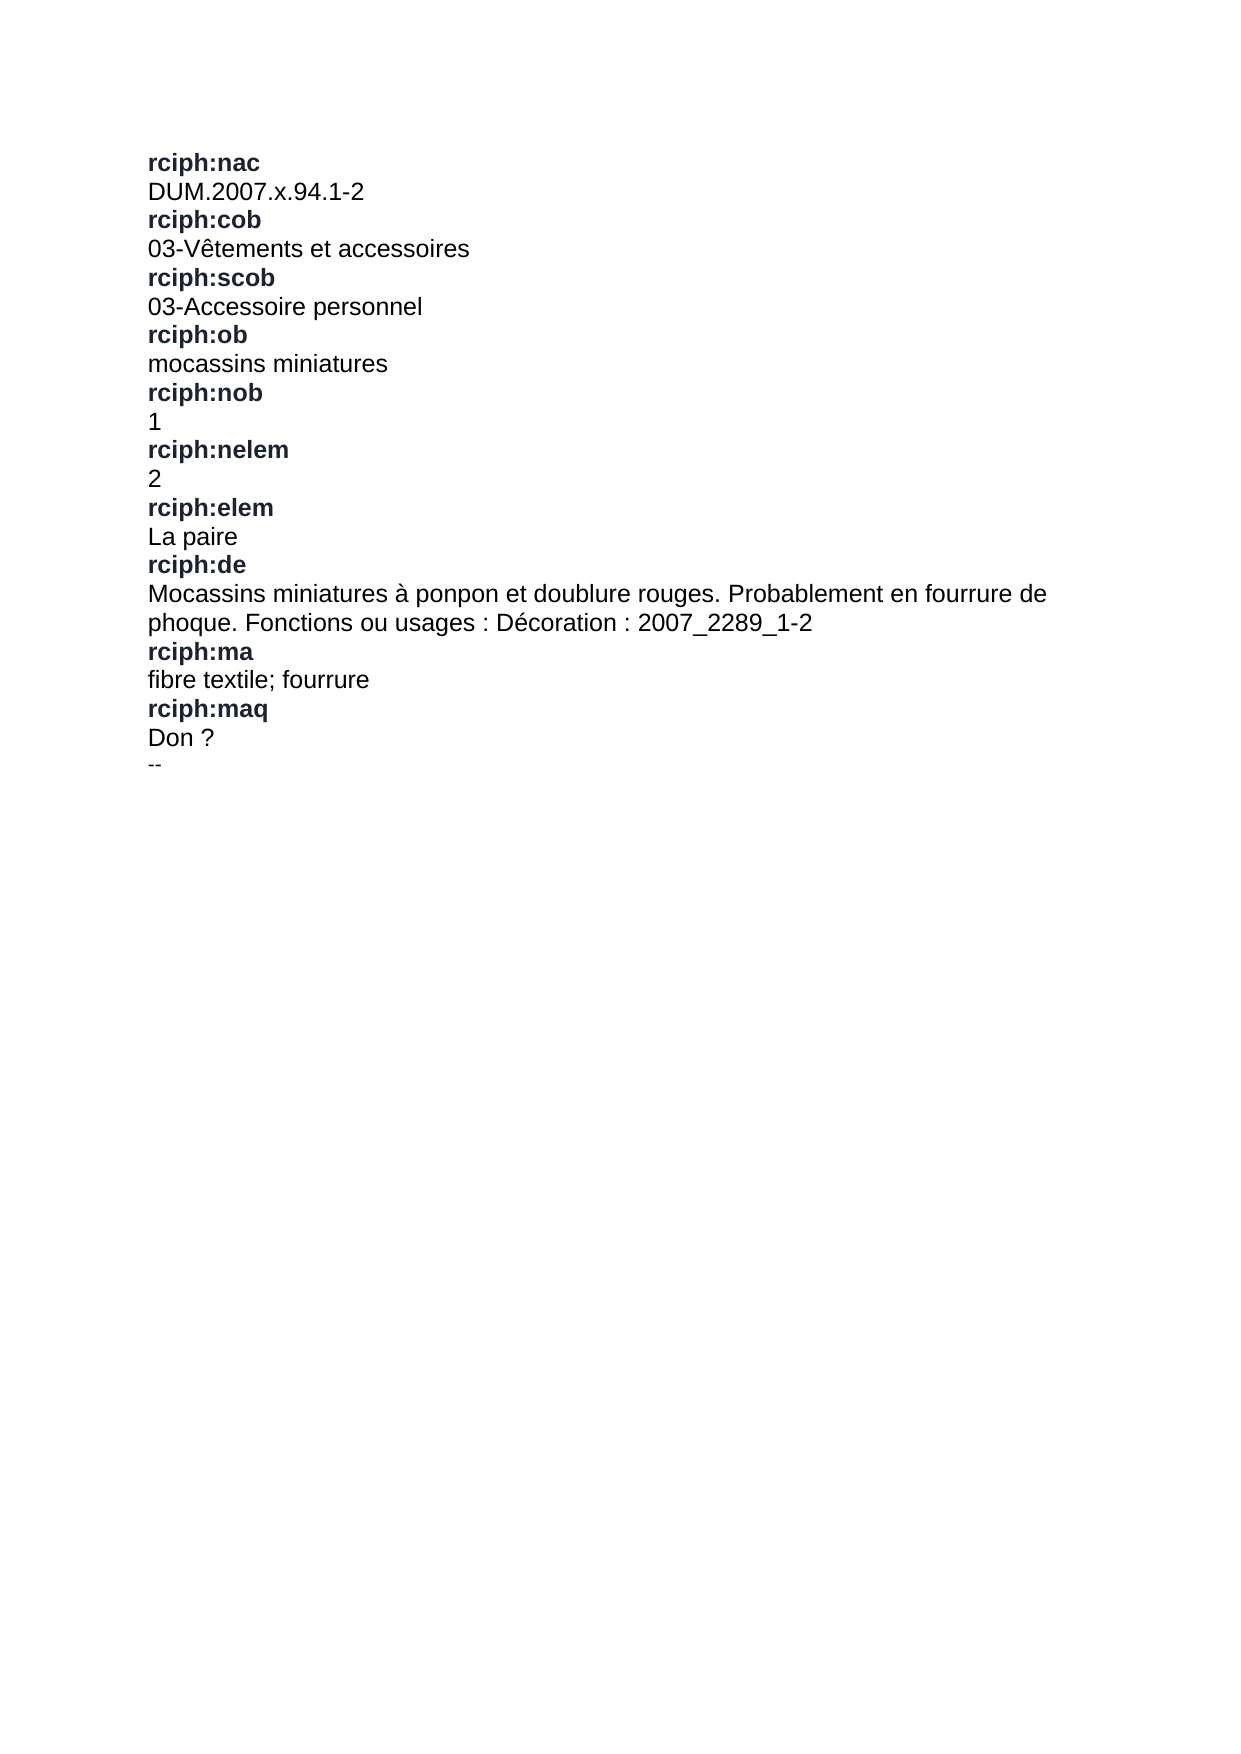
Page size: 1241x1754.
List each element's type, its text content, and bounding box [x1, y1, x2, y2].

text La paire [148, 521, 1092, 550]
text rciph:cob [148, 205, 1092, 234]
text mocassins miniatures [148, 349, 1092, 378]
text rciph:nob [148, 378, 1092, 406]
text rciph:nelem [148, 435, 1092, 464]
text DUM.2007.x.94.1-2 [148, 176, 1092, 205]
text rciph:scob [148, 263, 1092, 291]
text fibre textile; fourrure [148, 665, 1092, 694]
text 03-Accessoire personnel [148, 291, 1092, 320]
text 1 [148, 406, 1092, 435]
text rciph:elem [148, 493, 1092, 521]
text rciph:ob [148, 320, 1092, 349]
text Don ? [148, 723, 1092, 751]
text rciph:maq [148, 694, 1092, 723]
text 2 [148, 464, 1092, 493]
text -- [148, 751, 1092, 775]
text 03-Vêtements et accessoires [148, 234, 1092, 263]
text rciph:nac [148, 148, 1092, 176]
text rciph:de [148, 550, 1092, 579]
text Mocassins miniatures à ponpon et doublure rouges. Probablement en fourrure de phoque. Fonctions ou usages : Décoration : 2007_2289_1-2 [148, 579, 1092, 636]
text rciph:ma [148, 636, 1092, 665]
